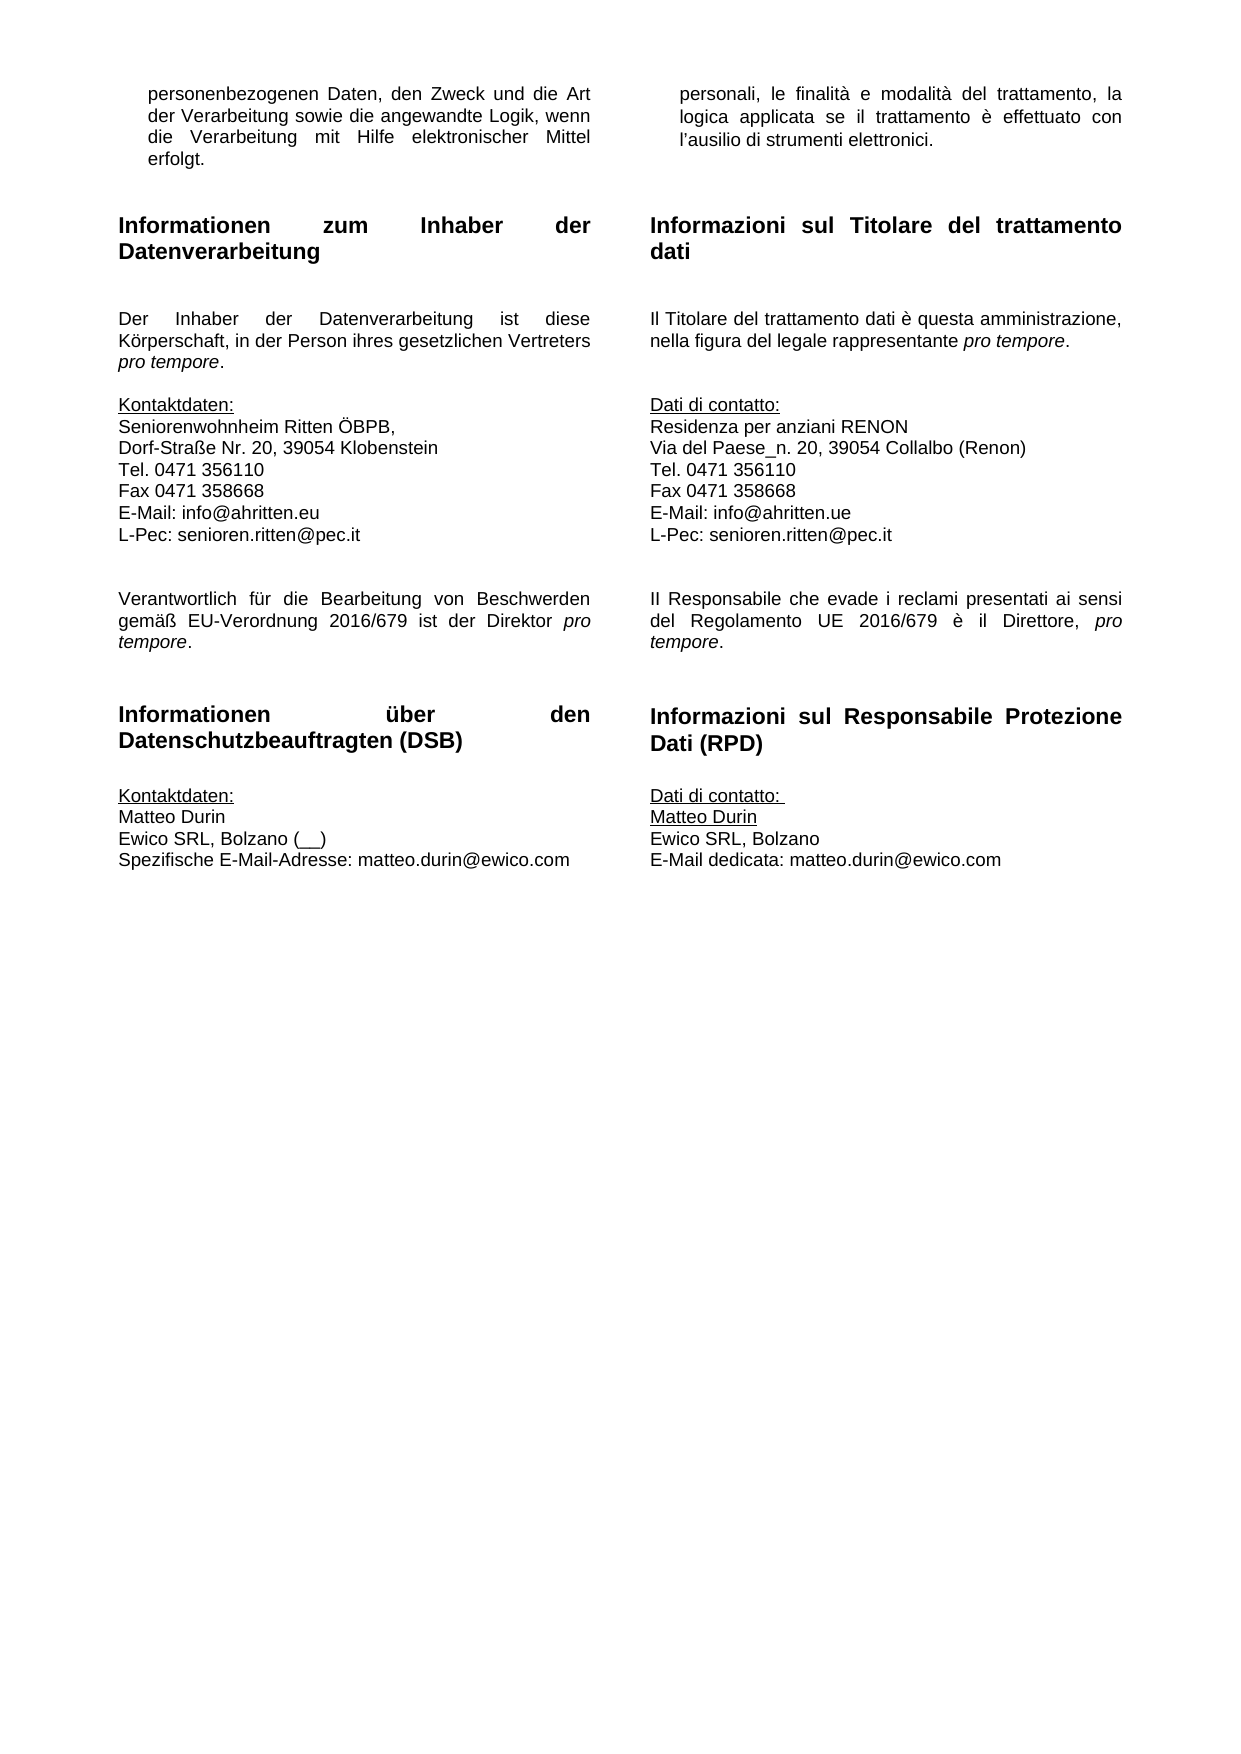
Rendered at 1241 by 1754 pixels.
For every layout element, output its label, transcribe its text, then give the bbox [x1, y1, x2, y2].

table_cell Dati di contatto: Matteo Durin Ewico SRL, Bolzano E-Mail dedicata: matteo.durin@ewico.com [620, 785, 1152, 899]
table_cell Informationen zum Inhaber der Datenverarbeitung [89, 212, 620, 286]
table_cell personali, le finalità e modalità del trattamento, la logica applicata se il trattamento è effettuato con l’ausilio di strumenti elettronici. [620, 83, 1152, 190]
table_cell Der Inhaber der Datenverarbeitung ist diese Körperschaft, in der Person ihres gesetzlichen Vertreters pro tempore. Kontaktdaten: Seniorenwohnheim Ritten ÖBPB, Dorf-Straße Nr. 20, 39054 Klobenstein Tel. 0471 356110 Fax 0471 358668 E-Mail: info@ahritten.eu L-Pec: senioren.ritten@pec.it [89, 286, 620, 588]
table_cell Kontaktdaten: Matteo Durin Ewico SRL, Bolzano (__) Spezifische E-Mail-Adresse: matteo.durin@ewico.com [89, 785, 620, 899]
table_cell [89, 190, 620, 212]
table_cell Il Titolare del trattamento dati è questa amministrazione, nella figura del legale rappresentante pro tempore. Dati di contatto: Residenza per anziani RENON Via del Paese_n. 20, 39054 Collalbo (Renon) Tel. 0471 356110 Fax 0471 358668 E-Mail: info@ahritten.ue L-Pec: senioren.ritten@pec.it [620, 286, 1152, 588]
table_cell Informationen über den Datenschutzbeauftragten (DSB) [89, 674, 620, 784]
table_cell Informazioni sul Responsabile Protezione Dati (RPD) [620, 674, 1152, 784]
table_cell Informazioni sul Titolare del trattamento dati [620, 212, 1152, 286]
table_cell personenbezogenen Daten, den Zweck und die Art der Verarbeitung sowie die angewandte Logik, wenn die Verarbeitung mit Hilfe elektronischer Mittel erfolgt. [89, 83, 620, 190]
table_cell [620, 190, 1152, 212]
table_cell II Responsabile che evade i reclami presentati ai sensi del Regolamento UE 2016/679 è il Direttore, pro tempore. [620, 588, 1152, 674]
table_cell Verantwortlich für die Bearbeitung von Beschwerden gemäß EU-Verordnung 2016/679 ist der Direktor pro tempore. [89, 588, 620, 674]
